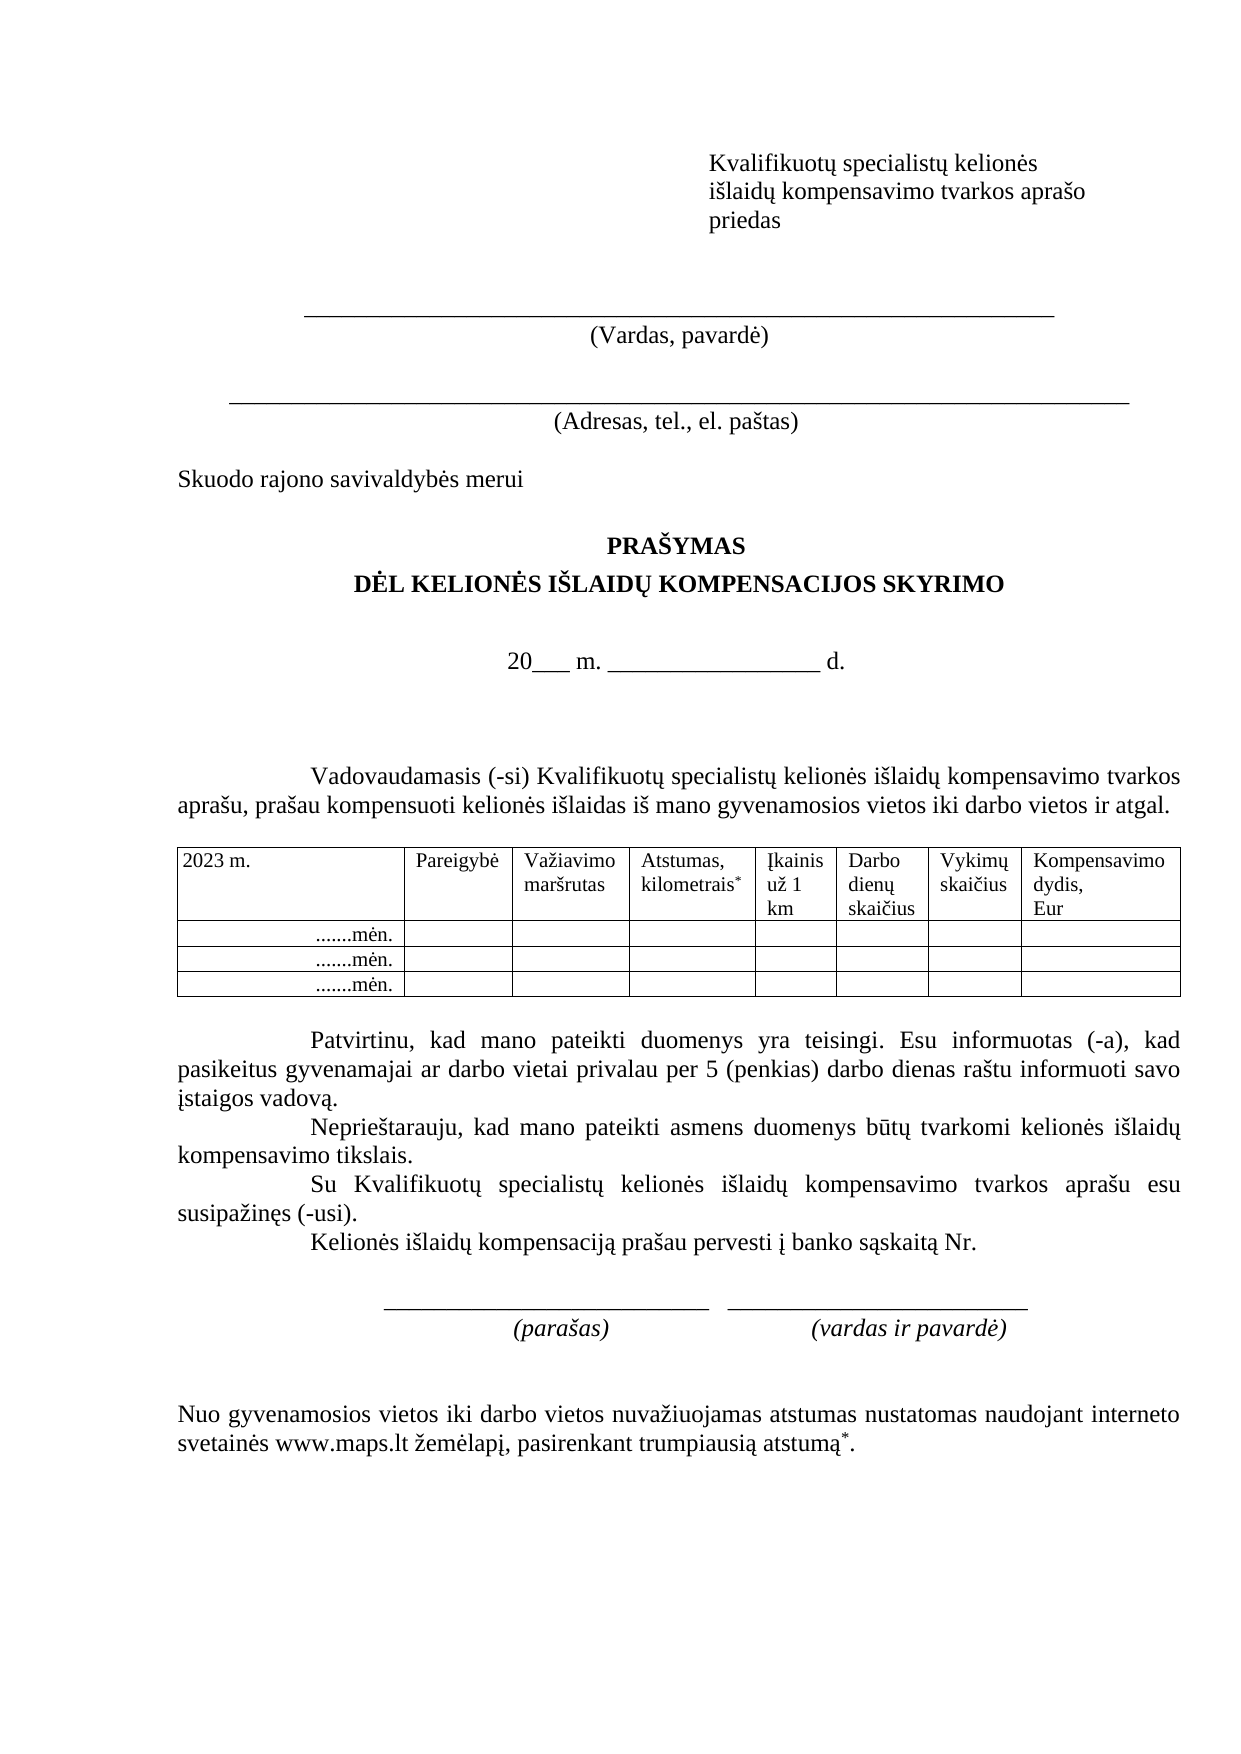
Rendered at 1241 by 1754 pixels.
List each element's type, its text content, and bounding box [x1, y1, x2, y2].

table_cell [837, 921, 928, 946]
table_header Darbo dienų skaičius [837, 848, 928, 920]
table_cell [630, 972, 755, 996]
table_cell [756, 947, 836, 971]
text Neprieštarauju, kad mano pateikti asmens duomenys būtų tvarkomi kelionės išlaidų kompensavimo tikslais. [177, 1112, 1181, 1169]
text Kvalifikuotų specialistų kelionės [608, 148, 1181, 176]
text __________________________ ________________________ [177, 1284, 1181, 1313]
text ________________________________________________________________________ [177, 378, 1181, 406]
table_cell [929, 972, 1021, 996]
table_header Kompensavimo dydis, Eur [1022, 848, 1180, 920]
table_cell [630, 947, 755, 971]
table_header Įkainis už 1 km [756, 848, 836, 920]
table_cell [929, 921, 1021, 946]
text (Vardas, pavardė) [177, 320, 1181, 349]
table_header Atstumas, kilometrais* [630, 848, 755, 920]
table_cell [513, 921, 629, 946]
text Kelionės išlaidų kompensaciją prašau pervesti į banko sąskaitą Nr. [177, 1227, 1181, 1256]
text PRAŠYMAS [177, 531, 1181, 560]
text DĖL KELIONĖS IŠLAIDŲ KOMPENSACIJOS SKYRIMO [177, 569, 1181, 598]
text 20___ m. _________________ d. [177, 646, 1181, 675]
text Skuodo rajono savivaldybės merui [177, 464, 1181, 493]
table_header 2023 m. [178, 848, 404, 920]
table_cell [837, 972, 928, 996]
table_cell [1022, 972, 1180, 996]
table_cell [756, 972, 836, 996]
table_cell .......mėn. [178, 921, 404, 946]
table_cell [837, 947, 928, 971]
table_cell [513, 972, 629, 996]
text Patvirtinu, kad mano pateikti duomenys yra teisingi. Esu informuotas (-a), kad pasikeitus gyvenamajai ar darbo vietai privalau per 5 (penkias) darbo dienas raštu informuoti savo įstaigos vadovą. [177, 1026, 1181, 1112]
table_cell .......mėn. [178, 972, 404, 996]
table_cell [756, 921, 836, 946]
table_cell [513, 947, 629, 971]
table_header Važiavimo maršrutas [513, 848, 629, 920]
table_header Pareigybė [405, 848, 512, 920]
table_cell [929, 947, 1021, 971]
text (Adresas, tel., el. paštas) [177, 406, 1181, 435]
text išlaidų kompensavimo tvarkos aprašo [608, 176, 1181, 205]
table_cell [1022, 947, 1180, 971]
table_cell [405, 947, 512, 971]
text priedas [608, 205, 1181, 234]
text Nuo gyvenamosios vietos iki darbo vietos nuvažiuojamas atstumas nustatomas naudojant interneto svetainės www.maps.lt žemėlapį, pasirenkant trumpiausią atstumą*. [177, 1399, 1181, 1457]
table_cell [405, 921, 512, 946]
table_cell [1022, 921, 1180, 946]
table_cell .......mėn. [178, 947, 404, 971]
text (parašas) (vardas ir pavardė) [177, 1313, 1181, 1342]
text ____________________________________________________________ [177, 291, 1181, 320]
text Vadovaudamasis (-si) Kvalifikuotų specialistų kelionės išlaidų kompensavimo tvarkos aprašu, prašau kompensuoti kelionės išlaidas iš mano gyvenamosios vietos iki darbo vietos ir atgal. [177, 761, 1181, 818]
text Su Kvalifikuotų specialistų kelionės išlaidų kompensavimo tvarkos aprašu esu susipažinęs (-usi). [177, 1169, 1181, 1227]
table_cell [405, 972, 512, 996]
table_cell [630, 921, 755, 946]
table_header Vykimų skaičius [929, 848, 1021, 920]
